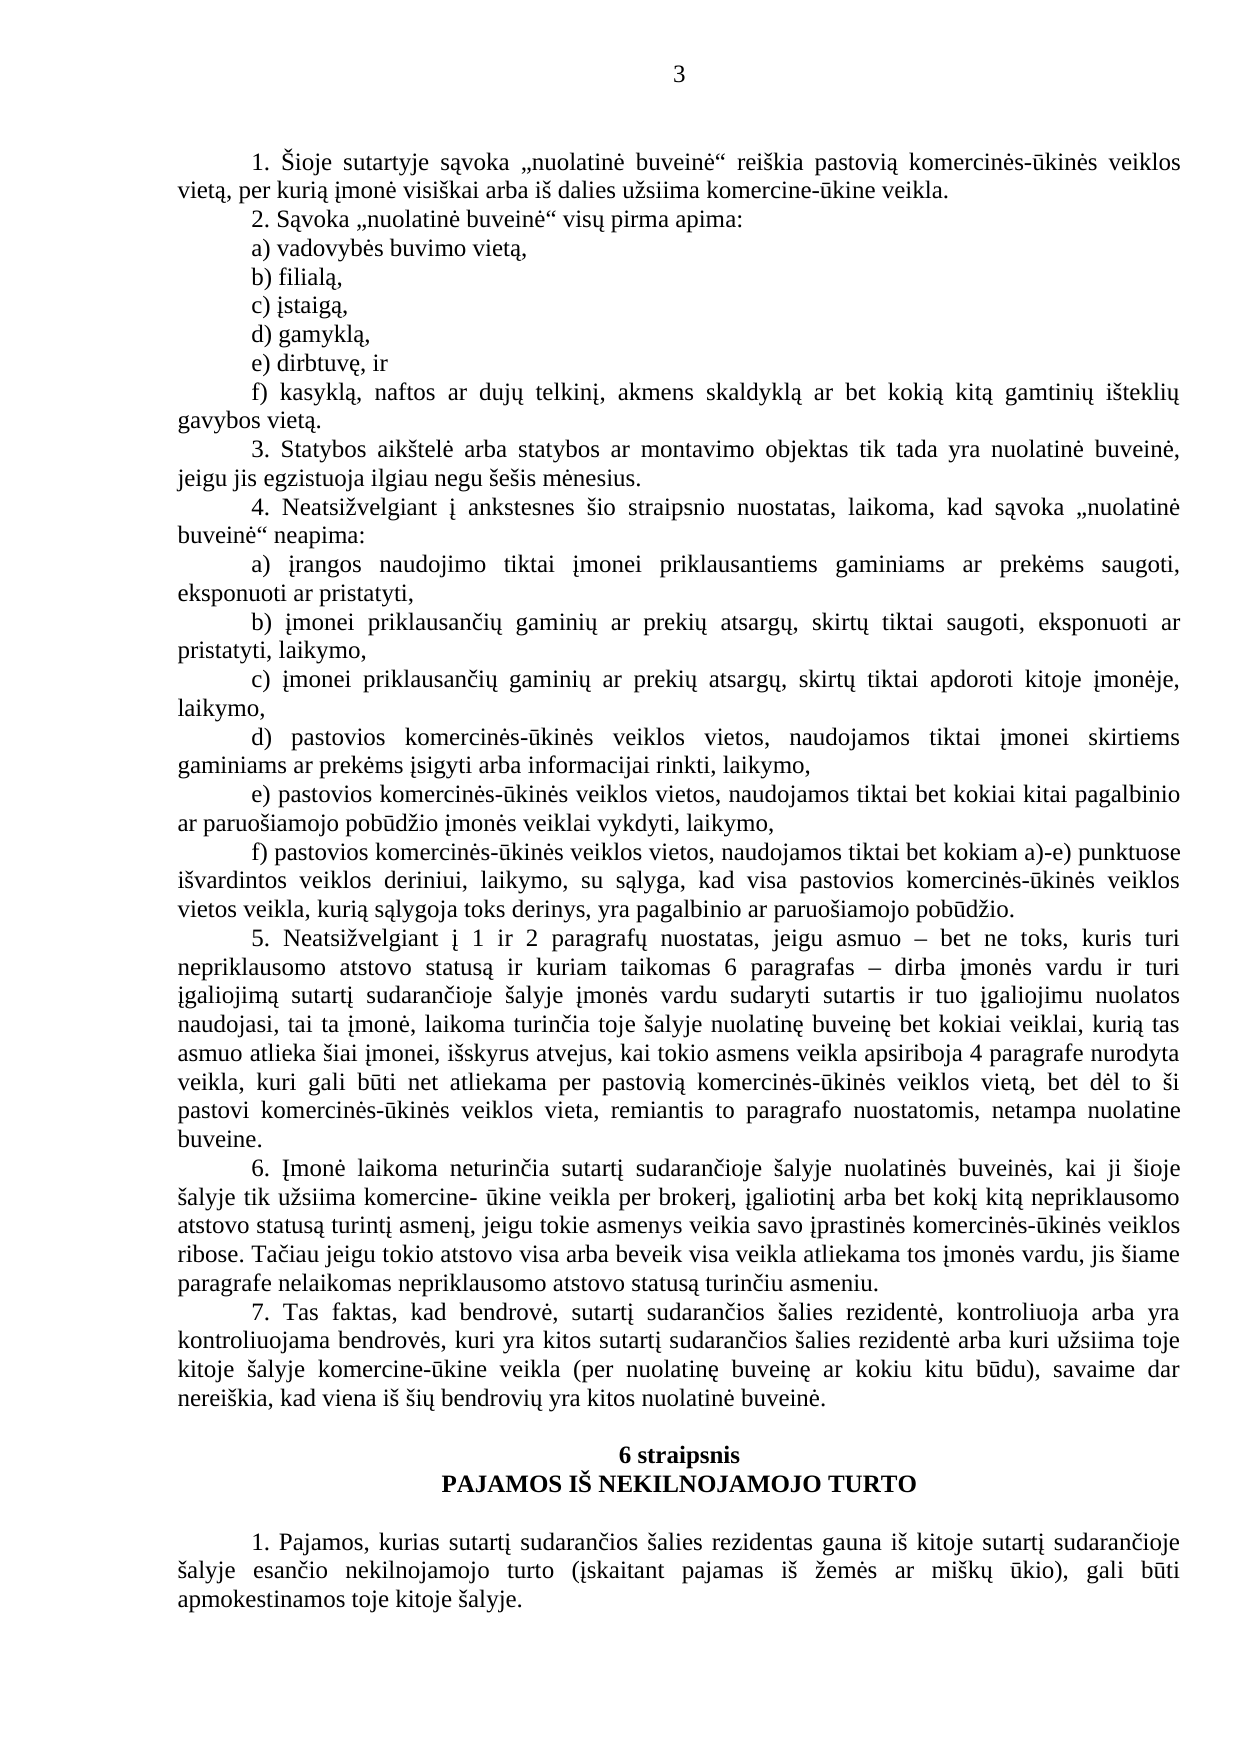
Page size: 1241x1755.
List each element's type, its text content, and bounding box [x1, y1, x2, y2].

text 7. Tas faktas, kad bendrovė, sutartį sudarančios šalies rezidentė, kontroliuoja arba yra kontroliuojama bendrovės, kuri yra kitos sutartį sudarančios šalies rezidentė arba kuri užsiima toje kitoje šalyje komercine-ūkine veikla (per nuolatinę buveinę ar kokiu kitu būdu), savaime dar nereiškia, kad viena iš šių bendrovių yra kitos nuolatinė buveinė. [177, 1297, 1181, 1412]
text a) įrangos naudojimo tiktai įmonei priklausantiems gaminiams ar prekėms saugoti, eksponuoti ar pristatyti, [177, 549, 1181, 607]
text 1. Pajamos, kurias sutartį sudarančios šalies rezidentas gauna iš kitoje sutartį sudarančioje šalyje esančio nekilnojamojo turto (įskaitant pajamas iš žemės ar miškų ūkio), gali būti apmokestinamos toje kitoje šalyje. [177, 1527, 1181, 1613]
text 5. Neatsižvelgiant į 1 ir 2 paragrafų nuostatas, jeigu asmuo – bet ne toks, kuris turi nepriklausomo atstovo statusą ir kuriam taikomas 6 paragrafas – dirba įmonės vardu ir turi įgaliojimą sutartį sudarančioje šalyje įmonės vardu sudaryti sutartis ir tuo įgaliojimu nuolatos naudojasi, tai ta įmonė, laikoma turinčia toje šalyje nuolatinę buveinę bet kokiai veiklai, kurią tas asmuo atlieka šiai įmonei, išskyrus atvejus, kai tokio asmens veikla apsiriboja 4 paragrafe nurodyta veikla, kuri gali būti net atliekama per pastovią komercinės-ūkinės veiklos vietą, bet dėl to ši pastovi komercinės-ūkinės veiklos vieta, remiantis to paragrafo nuostatomis, netampa nuolatine buveine. [177, 923, 1181, 1153]
text a) vadovybės buvimo vietą, [177, 233, 1181, 262]
text d) pastovios komercinės-ūkinės veiklos vietos, naudojamos tiktai įmonei skirtiems gaminiams ar prekėms įsigyti arba informacijai rinkti, laikymo, [177, 722, 1181, 779]
text e) dirbtuvę, ir [177, 348, 1181, 377]
text c) įstaigą, [177, 291, 1181, 319]
text d) gamyklą, [177, 319, 1181, 348]
text f) pastovios komercinės-ūkinės veiklos vietos, naudojamos tiktai bet kokiam a)-e) punktuose išvardintos veiklos deriniui, laikymo, su sąlyga, kad visa pastovios komercinės-ūkinės veiklos vietos veikla, kurią sąlygoja toks derinys, yra pagalbinio ar paruošiamojo pobūdžio. [177, 837, 1181, 923]
text 2. Sąvoka „nuolatinė buveinė“ visų pirma apima: [177, 204, 1181, 233]
text PAJAMOS IŠ NEKILNOJAMOJO TURTO [177, 1469, 1181, 1498]
text c) įmonei priklausančių gaminių ar prekių atsargų, skirtų tiktai apdoroti kitoje įmonėje, laikymo, [177, 664, 1181, 722]
text 6 straipsnis [177, 1441, 1181, 1469]
text b) įmonei priklausančių gaminių ar prekių atsargų, skirtų tiktai saugoti, eksponuoti ar pristatyti, laikymo, [177, 607, 1181, 664]
text b) filialą, [177, 262, 1181, 291]
text 4. Neatsižvelgiant į ankstesnes šio straipsnio nuostatas, laikoma, kad sąvoka „nuolatinė buveinė“ neapima: [177, 492, 1181, 549]
text 3. Statybos aikštelė arba statybos ar montavimo objektas tik tada yra nuolatinė buveinė, jeigu jis egzistuoja ilgiau negu šešis mėnesius. [177, 434, 1181, 492]
text 6. Įmonė laikoma neturinčia sutartį sudarančioje šalyje nuolatinės buveinės, kai ji šioje šalyje tik užsiima komercine- ūkine veikla per brokerį, įgaliotinį arba bet kokį kitą nepriklausomo atstovo statusą turintį asmenį, jeigu tokie asmenys veikia savo įprastinės komercinės-ūkinės veiklos ribose. Tačiau jeigu tokio atstovo visa arba beveik visa veikla atliekama tos įmonės vardu, jis šiame paragrafe nelaikomas nepriklausomo atstovo statusą turinčiu asmeniu. [177, 1153, 1181, 1297]
text 1. Šioje sutartyje sąvoka „nuolatinė buveinė“ reiškia pastovią komercinės-ūkinės veiklos vietą, per kurią įmonė visiškai arba iš dalies užsiima komercine-ūkine veikla. [177, 147, 1181, 204]
text e) pastovios komercinės-ūkinės veiklos vietos, naudojamos tiktai bet kokiai kitai pagalbinio ar paruošiamojo pobūdžio įmonės veiklai vykdyti, laikymo, [177, 779, 1181, 837]
text f) kasyklą, naftos ar dujų telkinį, akmens skaldyklą ar bet kokią kitą gamtinių išteklių gavybos vietą. [177, 377, 1181, 434]
